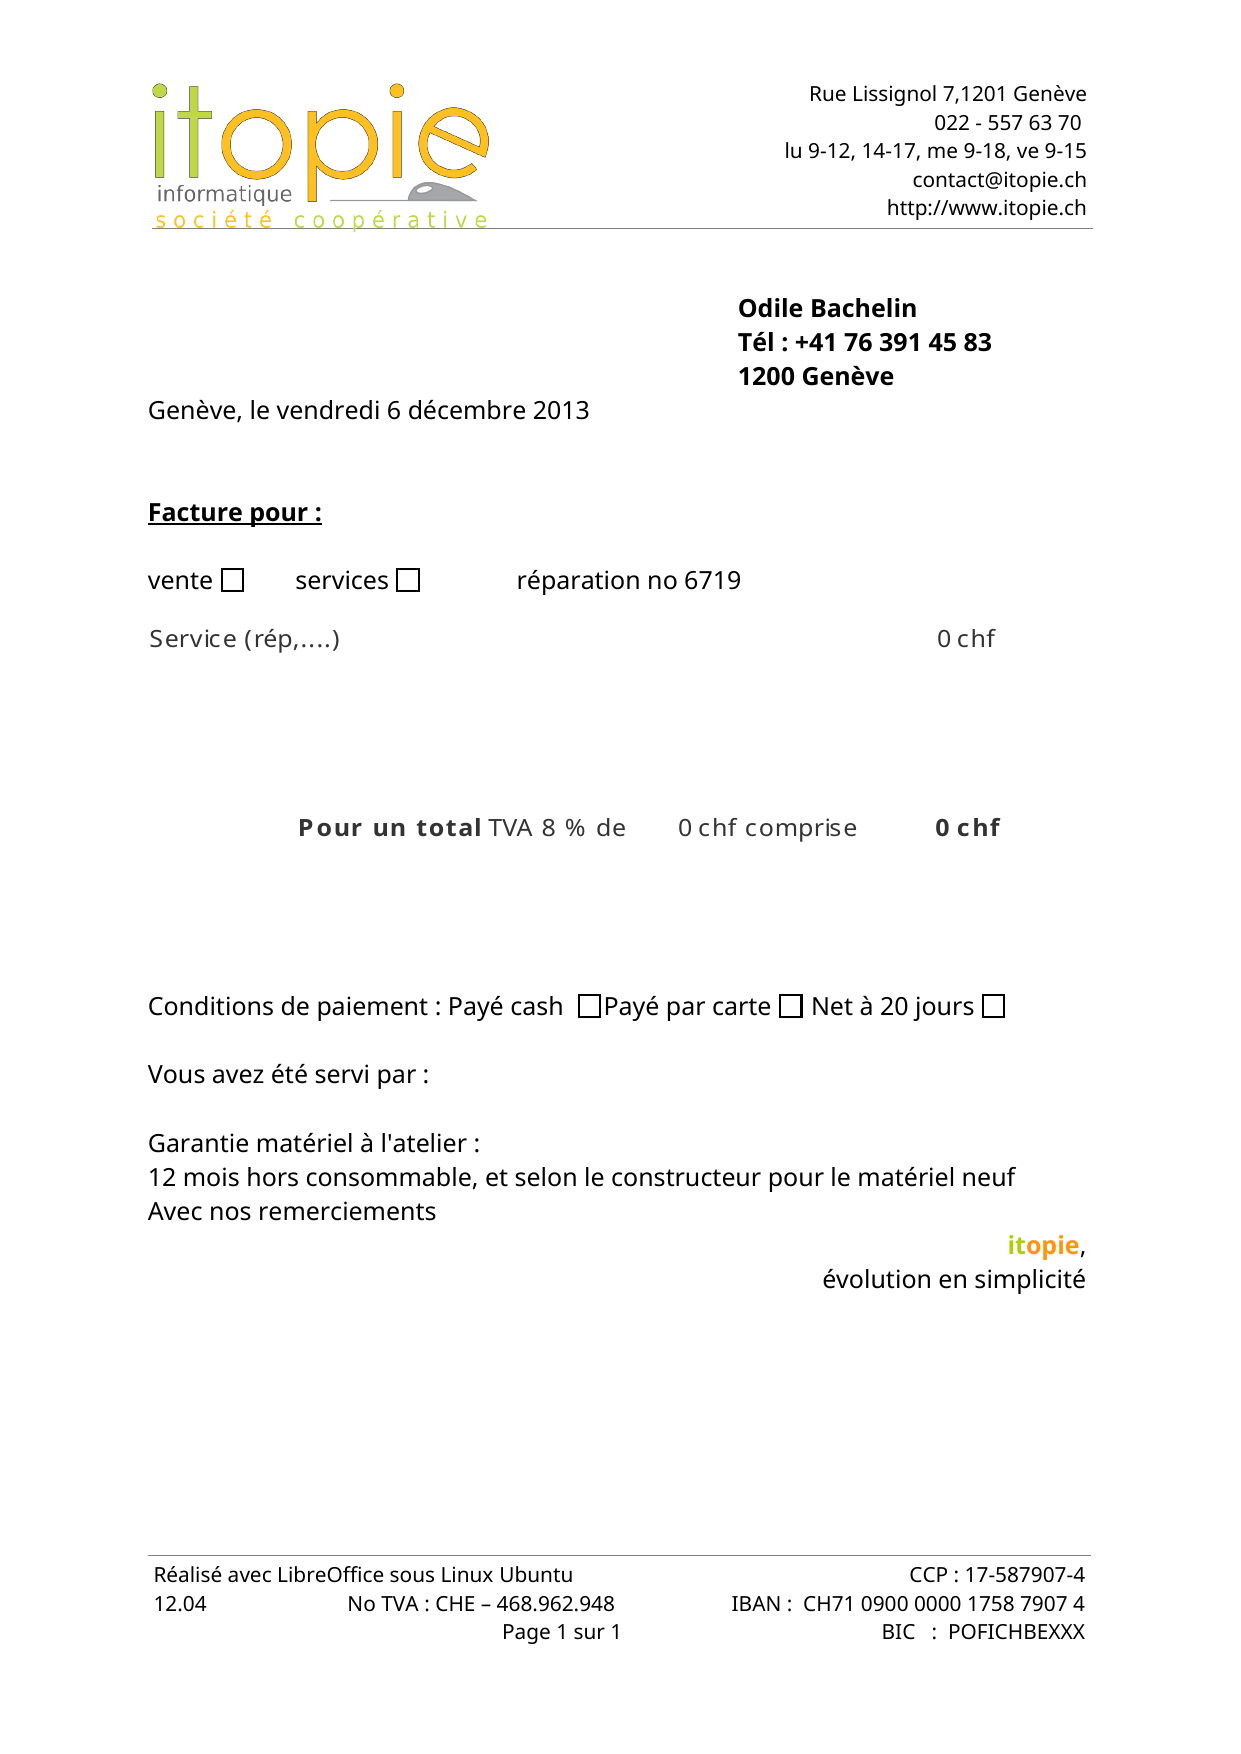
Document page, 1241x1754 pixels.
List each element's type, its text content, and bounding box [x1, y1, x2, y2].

text Tél : +41 76 391 45 83 [148, 324, 1093, 358]
text Avec nos remerciements [148, 1193, 1093, 1227]
text Odile Bachelin [148, 290, 1093, 324]
text vente services réparation no 6719 [148, 563, 1093, 597]
text Garantie matériel à l'atelier : [148, 1125, 1093, 1159]
text 1200 Genève [148, 358, 1093, 392]
text Genève, le vendredi 6 décembre 2013 [148, 392, 1093, 427]
text itopie, [148, 1227, 1093, 1262]
text Vous avez été servi par : [148, 1057, 1093, 1091]
text Facture pour : [148, 495, 1093, 529]
text évolution en simplicité [148, 1262, 1093, 1296]
picture [138, 72, 500, 244]
text 12 mois hors consommable, et selon le constructeur pour le matériel neuf [148, 1159, 1093, 1193]
text Conditions de paiement : Payé cash Payé par carte Net à 20 jours [148, 989, 1093, 1023]
